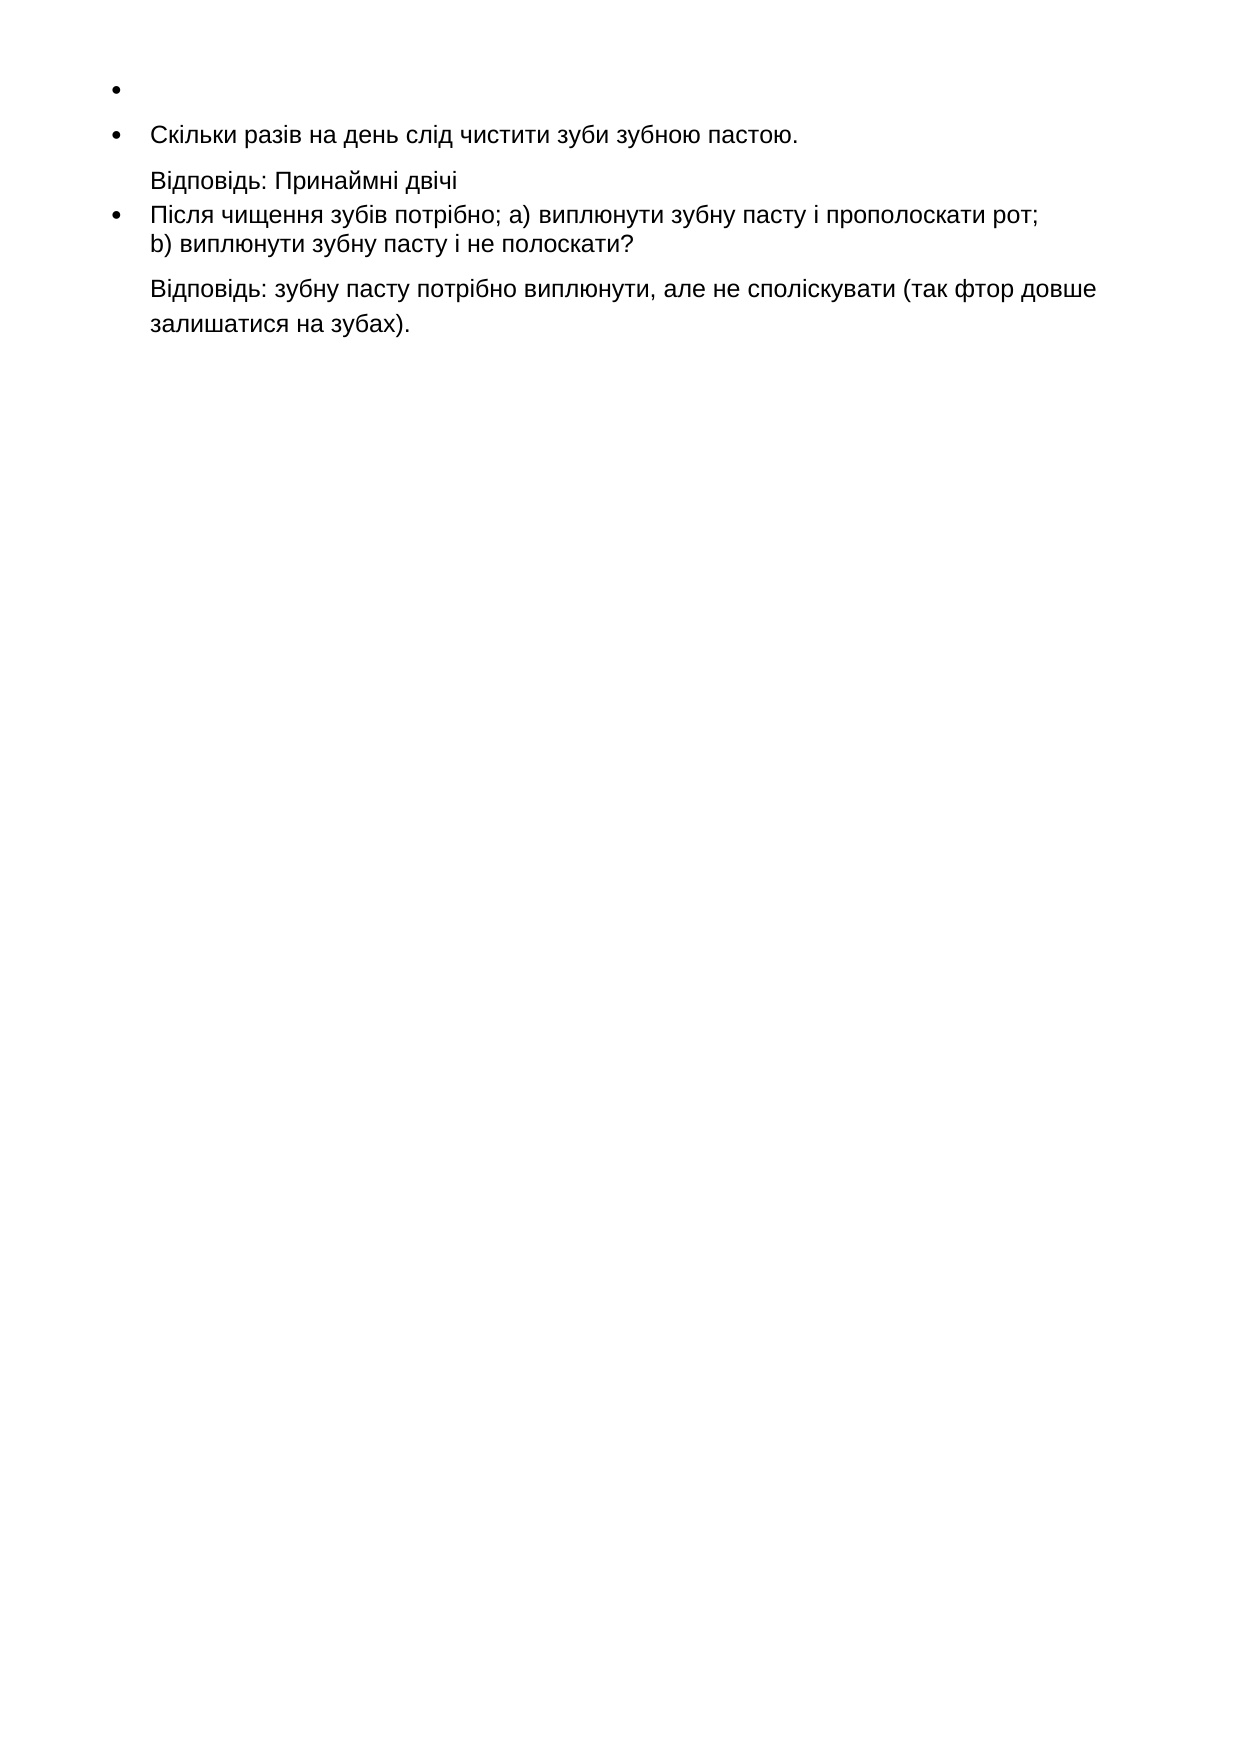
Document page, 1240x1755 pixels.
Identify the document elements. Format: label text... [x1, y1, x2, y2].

list Після чищення зубів потрібно; а) виплюнути зубну пасту і прополоскати рот; b) виплюнути зубну пасту і не полоскати? [112, 200, 1164, 258]
list Відповідь: Принаймні двічі [150, 166, 1164, 194]
list Відповідь: зубну пасту потрібно виплюнути, але не споліскувати (так фтор довше залишатися на зубах). [150, 274, 1164, 338]
list Скільки разів на день слід чистити зуби зубною пастою. [112, 120, 1164, 149]
